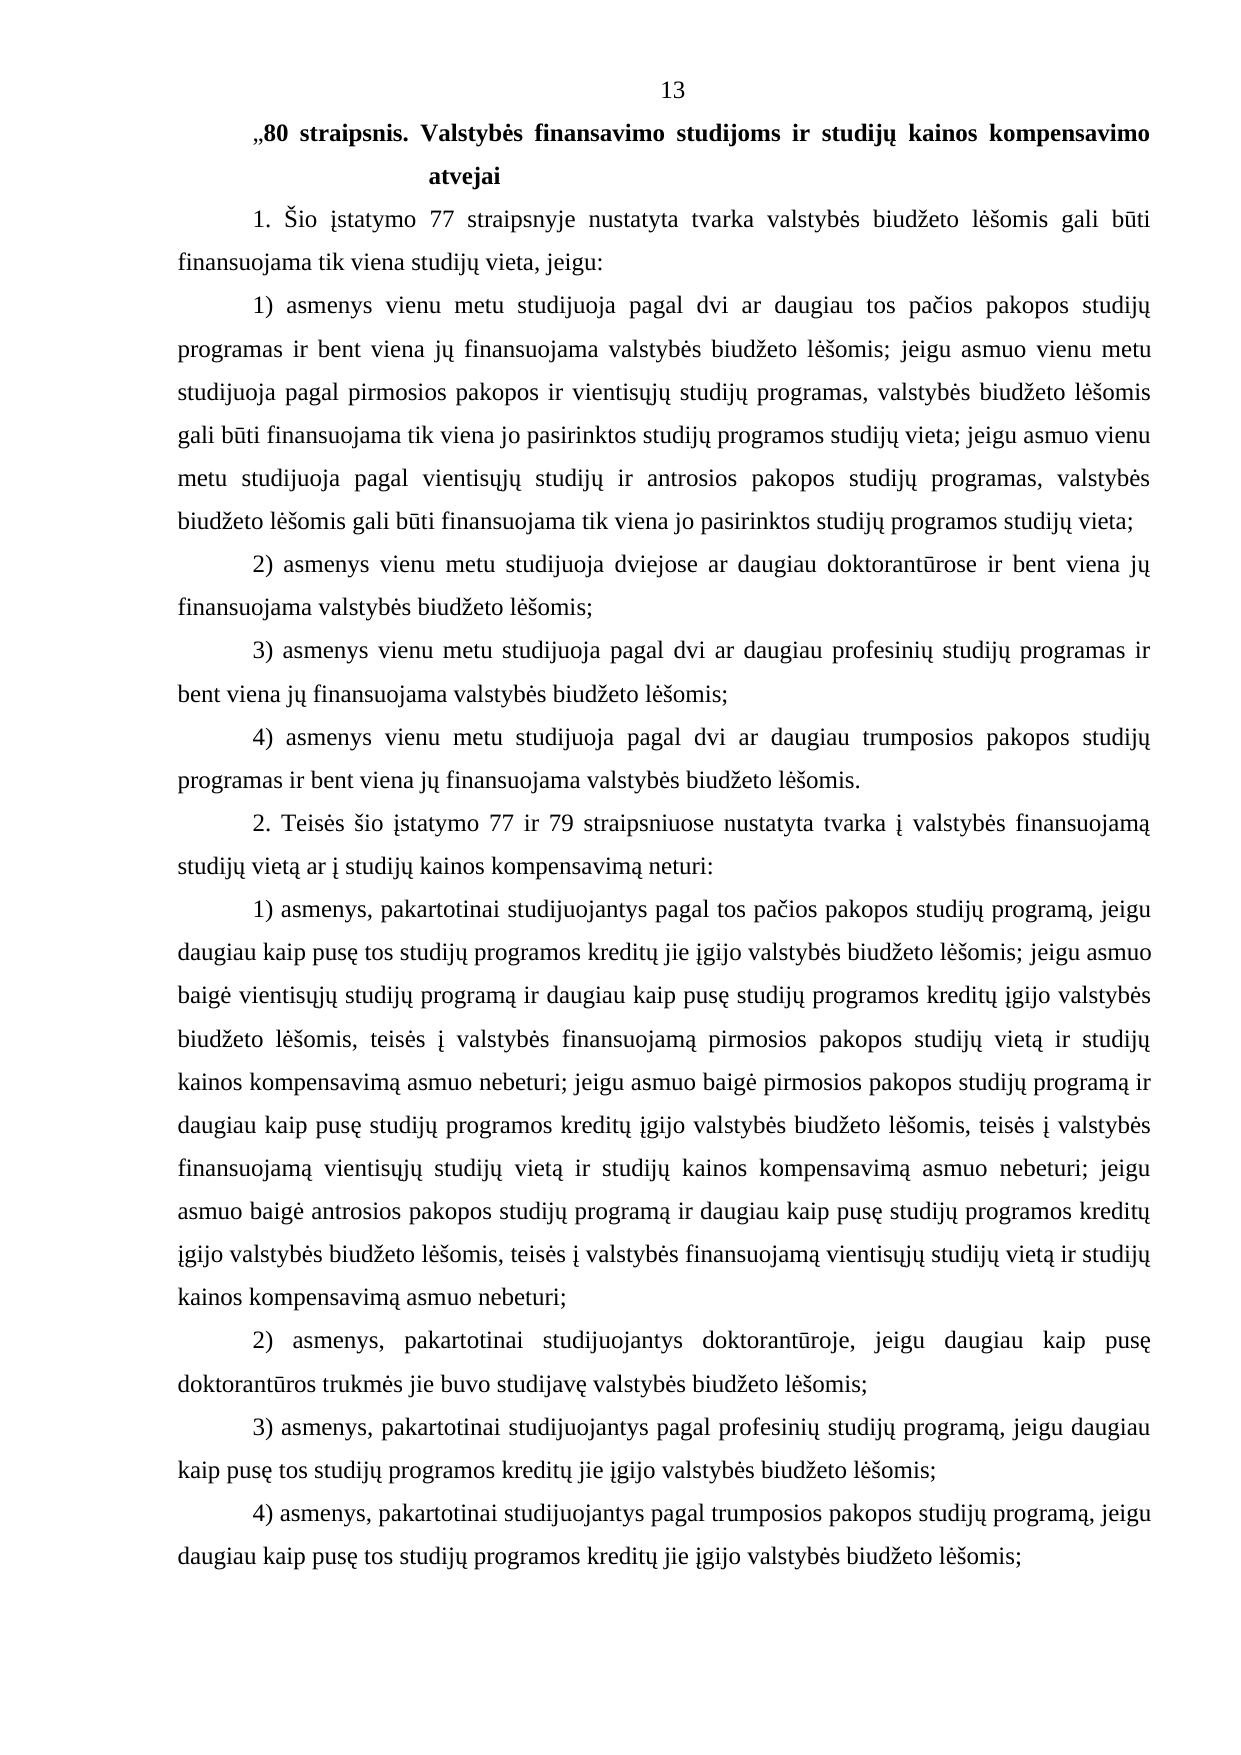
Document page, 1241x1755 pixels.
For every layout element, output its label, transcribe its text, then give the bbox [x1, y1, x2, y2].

text 1. Šio įstatymo 77 straipsnyje nustatyta tvarka valstybės biudžeto lėšomis gali būti finansuojama tik viena studijų vieta, jeigu: [177, 204, 1152, 276]
text 2) asmenys, pakartotinai studijuojantys doktorantūroje, jeigu daugiau kaip pusę doktorantūros trukmės jie buvo studijavę valstybės biudžeto lėšomis; [177, 1326, 1152, 1397]
text „80 straipsnis. Valstybės finansavimo studijoms ir studijų kainos kompensavimo atvejai [252, 118, 1152, 190]
text 1) asmenys vienu metu studijuoja pagal dvi ar daugiau tos pačios pakopos studijų programas ir bent viena jų finansuojama valstybės biudžeto lėšomis; jeigu asmuo vienu metu studijuoja pagal pirmosios pakopos ir vientisųjų studijų programas, valstybės biudžeto lėšomis gali būti finansuojama tik viena jo pasirinktos studijų programos studijų vieta; jeigu asmuo vienu metu studijuoja pagal vientisųjų studijų ir antrosios pakopos studijų programas, valstybės biudžeto lėšomis gali būti finansuojama tik viena jo pasirinktos studijų programos studijų vieta; [177, 291, 1152, 535]
text 1) asmenys, pakartotinai studijuojantys pagal tos pačios pakopos studijų programą, jeigu daugiau kaip pusę tos studijų programos kreditų jie įgijo valstybės biudžeto lėšomis; jeigu asmuo baigė vientisųjų studijų programą ir daugiau kaip pusę studijų programos kreditų įgijo valstybės biudžeto lėšomis, teisės į valstybės finansuojamą pirmosios pakopos studijų vietą ir studijų kainos kompensavimą asmuo nebeturi; jeigu asmuo baigė pirmosios pakopos studijų programą ir daugiau kaip pusę studijų programos kreditų įgijo valstybės biudžeto lėšomis, teisės į valstybės finansuojamą vientisųjų studijų vietą ir studijų kainos kompensavimą asmuo nebeturi; jeigu asmuo baigė antrosios pakopos studijų programą ir daugiau kaip pusę studijų programos kreditų įgijo valstybės biudžeto lėšomis, teisės į valstybės finansuojamą vientisųjų studijų vietą ir studijų kainos kompensavimą asmuo nebeturi; [177, 894, 1152, 1311]
text 2. Teisės šio įstatymo 77 ir 79 straipsniuose nustatyta tvarka į valstybės finansuojamą studijų vietą ar į studijų kainos kompensavimą neturi: [177, 808, 1152, 880]
text 3) asmenys, pakartotinai studijuojantys pagal profesinių studijų programą, jeigu daugiau kaip pusę tos studijų programos kreditų jie įgijo valstybės biudžeto lėšomis; [177, 1412, 1152, 1484]
text 3) asmenys vienu metu studijuoja pagal dvi ar daugiau profesinių studijų programas ir bent viena jų finansuojama valstybės biudžeto lėšomis; [177, 636, 1152, 707]
text 4) asmenys vienu metu studijuoja pagal dvi ar daugiau trumposios pakopos studijų programas ir bent viena jų finansuojama valstybės biudžeto lėšomis. [177, 722, 1152, 794]
text 2) asmenys vienu metu studijuoja dviejose ar daugiau doktorantūrose ir bent viena jų finansuojama valstybės biudžeto lėšomis; [177, 549, 1152, 621]
text 4) asmenys, pakartotinai studijuojantys pagal trumposios pakopos studijų programą, jeigu daugiau kaip pusę tos studijų programos kreditų jie įgijo valstybės biudžeto lėšomis; [177, 1498, 1152, 1570]
